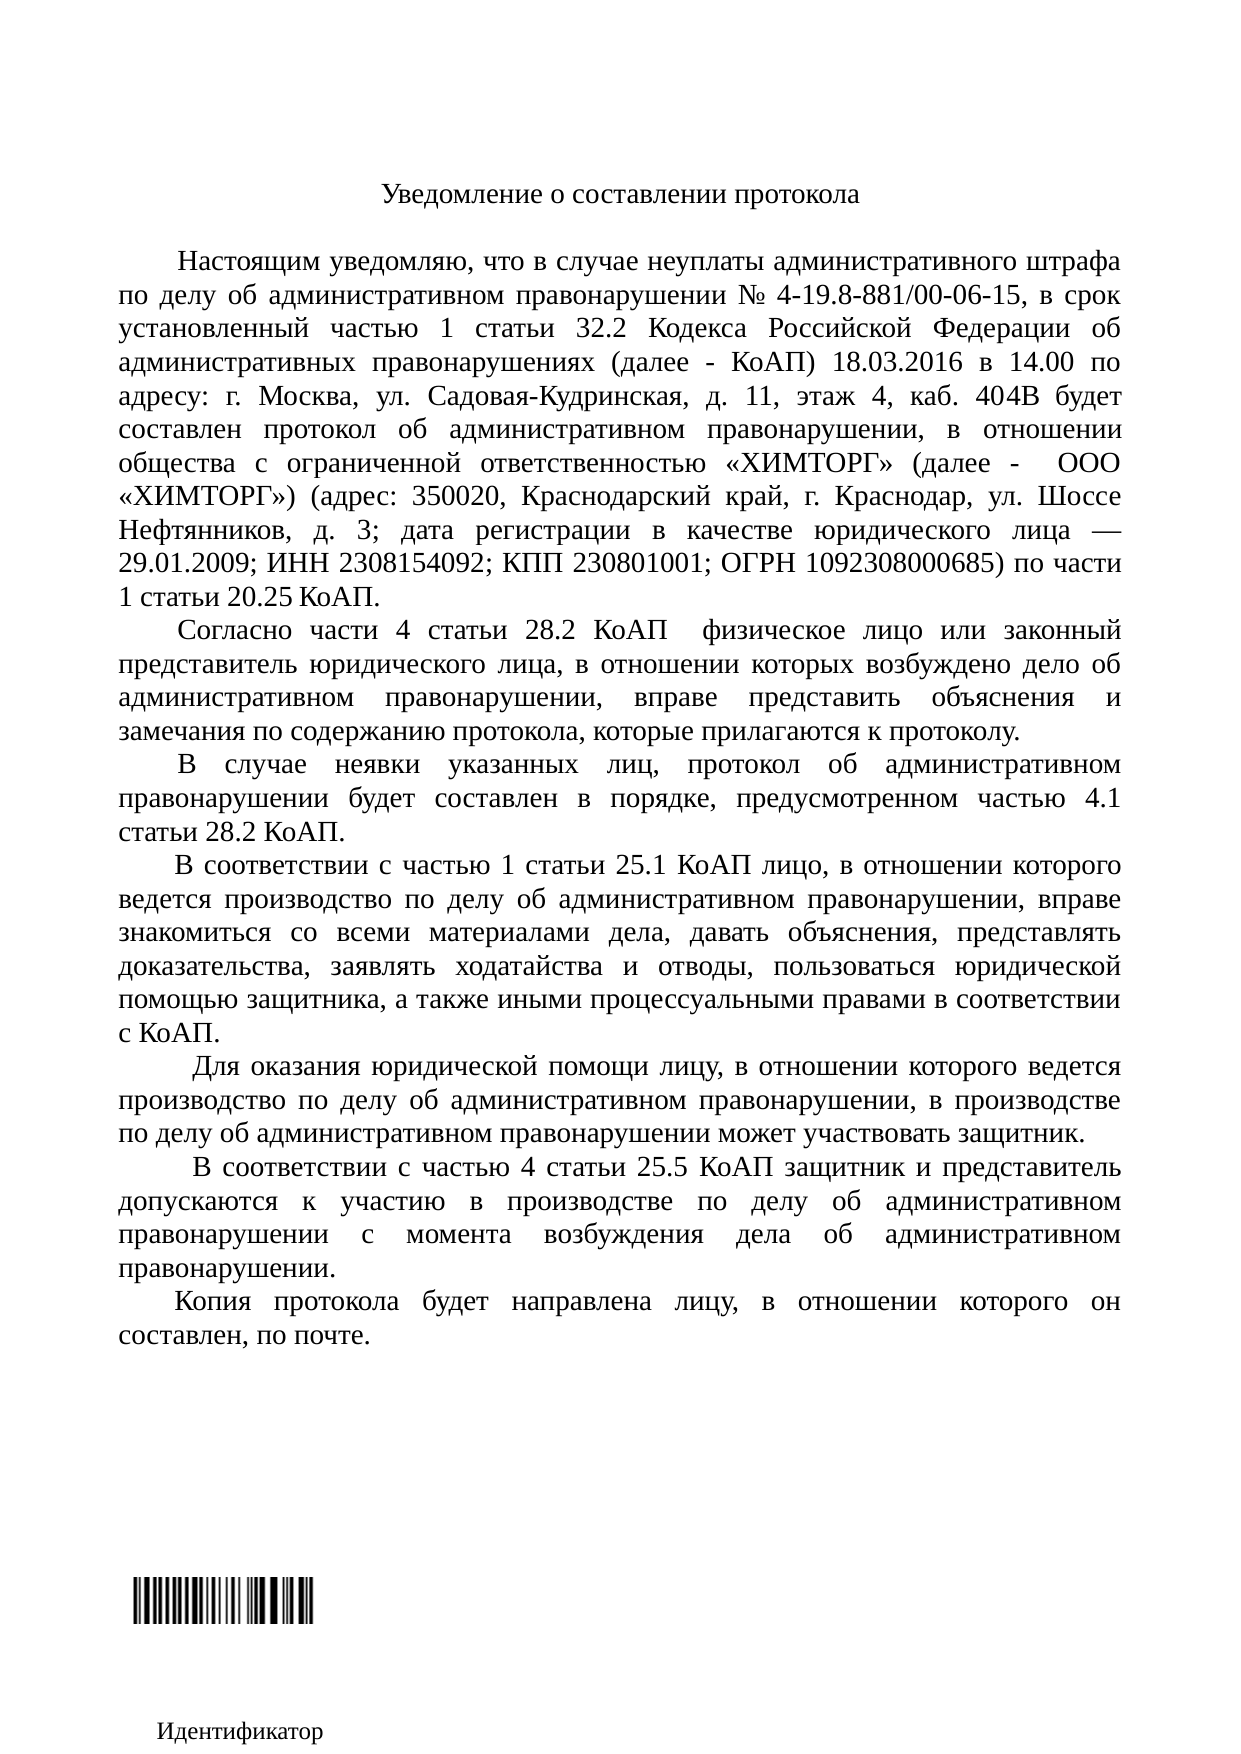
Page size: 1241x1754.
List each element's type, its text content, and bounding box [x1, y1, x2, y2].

text В случае неявки указанных лиц, протокол об административном правонарушении будет составлен в порядке, предусмотренном частью 4.1 статьи 28.2 КоАП. [118, 747, 1122, 847]
text В соответствии с частью 1 статьи 25.1 КоАП лицо, в отношении которого ведется производство по делу об административном правонарушении, вправе знакомиться со всеми материалами дела, давать объяснения, представлять доказательства, заявлять ходатайства и отводы, пользоваться юридической помощью защитника, а также иными процессуальными правами в соответствии с КоАП. [118, 847, 1122, 1048]
text Согласно части 4 статьи 28.2 КоАП физическое лицо или законный представитель юридического лица, в отношении которых возбуждено дело об административном правонарушении, вправе представить объяснения и замечания по содержанию протокола, которые прилагаются к протоколу. [118, 612, 1122, 747]
text Настоящим уведомляю, что в случае неуплаты административного штрафа по делу об административном правонарушении № 4-19.8-881/00-06-15, в срок установленный частью 1 статьи 32.2 Кодекса Российской Федерации об административных правонарушениях (далее - КоАП) 18.03.2016 в 14.00 по адресу: г. Москва, ул. Садовая-Кудринская, д. 11, этаж 4, каб. 404В будет составлен протокол об административном правонарушении, в отношении общества с ограниченной ответственностью «ХИМТОРГ» (далее - ООО «ХИМТОРГ») (адрес: 350020, Краснодарский край, г. Краснодар, ул. Шоссе Нефтянников, д. 3; дата регистрации в качестве юридического лица — 29.01.2009; ИНН 2308154092; КПП 230801001; ОГРН 1092308000685) по части 1 статьи 20.25 КоАП. [118, 243, 1122, 612]
picture [118, 1577, 331, 1624]
text В соответствии с частью 4 статьи 25.5 КоАП защитник и представитель допускаются к участию в производстве по делу об административном правонарушении с момента возбуждения дела об административном правонарушении. [118, 1149, 1122, 1283]
text Уведомление о составлении протокола [118, 176, 1122, 210]
text Копия протокола будет направлена лицу, в отношении которого он составлен, по почте. [118, 1283, 1122, 1350]
text Для оказания юридической помощи лицу, в отношении которого ведется производство по делу об административном правонарушении, в производстве по делу об административном правонарушении может участвовать защитник. [118, 1048, 1122, 1149]
